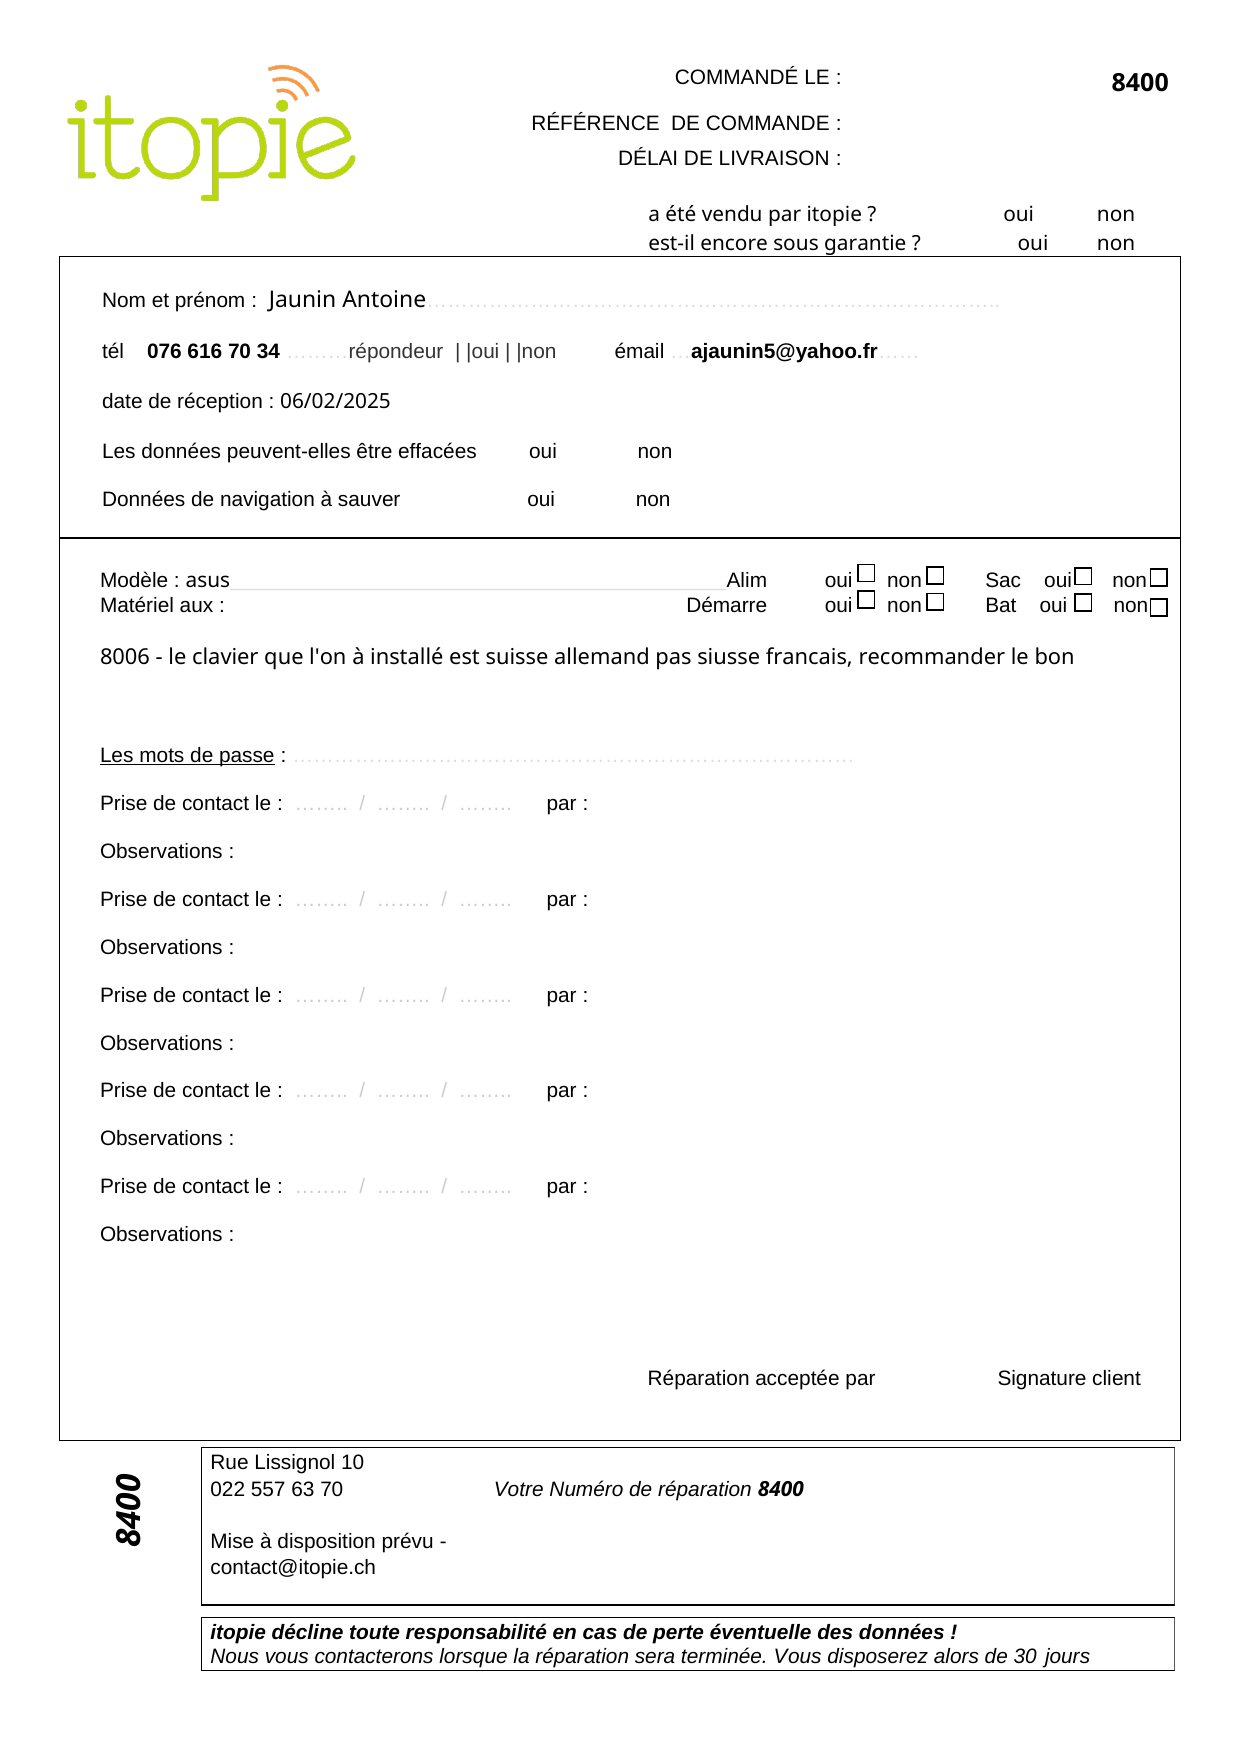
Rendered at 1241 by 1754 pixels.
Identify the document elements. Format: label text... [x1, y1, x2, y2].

text Modèle : asus Alim oui non Sac oui non [60, 562, 856, 590]
text Données de navigation à sauver oui non [60, 484, 1180, 511]
text 8006 - le clavier que l'on à installé est suisse allemand pas siusse francais, recommander le bon [60, 638, 1180, 671]
table_header Rue Lissignol 10 022 557 63 70 Votre Numéro de réparation 8400 Mise à disposition prévu - contact@itopie.ch [195, 1441, 1180, 1611]
picture [67, 65, 356, 201]
text Nom et prénom : Jaunin Antoine……………………………………………………………………….. [60, 280, 1180, 314]
table_header 8400 [59, 1441, 195, 1677]
text Prise de contact le : …….. / …….. / …….. par : [60, 979, 1180, 1006]
text Prise de contact le : …….. / …….. / …….. par : [60, 1075, 1180, 1102]
text est-il encore sous garantie ? oui non [59, 228, 1181, 256]
text tél 076 616 70 34 ………répondeur | |oui | |non émail …ajaunin5@yahoo.fr…… [60, 335, 1180, 362]
text Observations : [60, 1219, 1180, 1246]
table_header 8400 [847, 59, 1180, 104]
text Réparation acceptée par Signature client [60, 1363, 1180, 1390]
text Les données peuvent-elles être effacées oui non [60, 436, 1180, 463]
text Prise de contact le : …….. / …….. / …….. par : [60, 883, 1180, 911]
text Observations : [60, 1123, 1180, 1150]
text Observations : [60, 836, 1180, 863]
text Prise de contact le : …….. / …….. / …….. par : [60, 788, 1180, 815]
text Modèle : asus Alim oui non Sac oui non [948, 562, 1180, 590]
table_cell itopie décline toute responsabilité en cas de perte éventuelle des données ! Nous vous contacterons lorsque la réparation sera terminée. Vous disposerez alors de 30 jours [195, 1611, 1180, 1677]
table_cell [847, 140, 1180, 175]
text Observations : [60, 1027, 1180, 1054]
table_cell [847, 105, 1180, 140]
text Modèle : asus Alim oui non Sac oui non [879, 562, 925, 590]
text Matériel aux : Démarre oui non Bat oui non [60, 590, 1180, 617]
table_header COMMANDÉ LE : [490, 59, 847, 104]
text Prise de contact le : …….. / …….. / …….. par : [60, 1171, 1180, 1198]
text a été vendu par itopie ? oui non [59, 199, 1181, 228]
text Observations : [60, 931, 1180, 958]
table_cell DÉLAI DE LIVRAISON : [490, 140, 847, 175]
text date de réception : 06/02/2025 [60, 383, 1180, 415]
table_cell RÉFÉRENCE DE COMMANDE : [490, 105, 847, 140]
text Les mots de passe : ……………………………………………………………………… [60, 740, 1180, 767]
